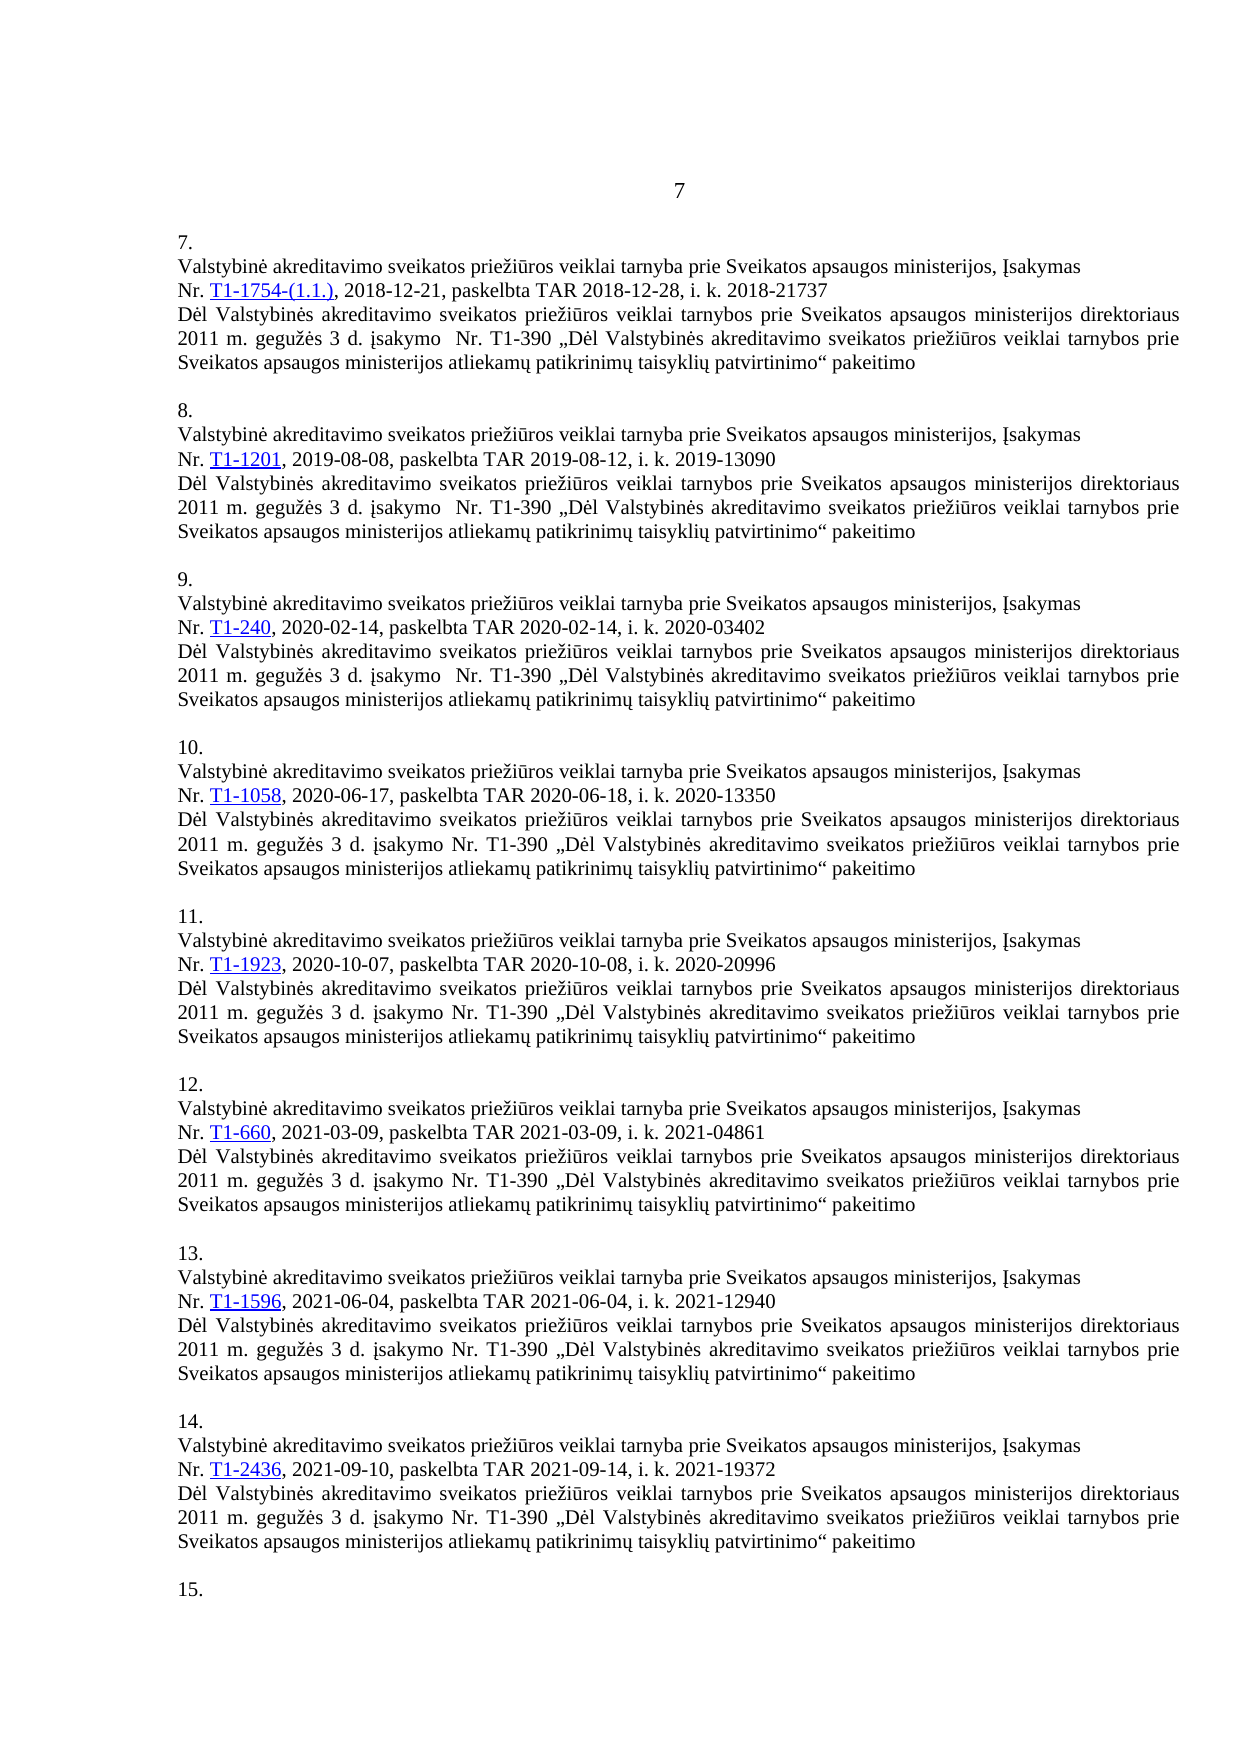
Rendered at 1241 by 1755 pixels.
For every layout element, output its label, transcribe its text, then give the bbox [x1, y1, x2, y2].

text Valstybinė akreditavimo sveikatos priežiūros veiklai tarnyba prie Sveikatos apsaugos ministerijos, Įsakymas [177, 422, 1181, 446]
text 8. [177, 398, 1181, 422]
text Nr. T1-240, 2020-02-14, paskelbta TAR 2020-02-14, i. k. 2020-03402 [177, 615, 1181, 639]
text Dėl Valstybinės akreditavimo sveikatos priežiūros veiklai tarnybos prie Sveikatos apsaugos ministerijos direktoriaus 2011 m. gegužės 3 d. įsakymo Nr. T1-390 „Dėl Valstybinės akreditavimo sveikatos priežiūros veiklai tarnybos prie Sveikatos apsaugos ministerijos atliekamų patikrinimų taisyklių patvirtinimo“ pakeitimo [177, 976, 1181, 1048]
text Dėl Valstybinės akreditavimo sveikatos priežiūros veiklai tarnybos prie Sveikatos apsaugos ministerijos direktoriaus 2011 m. gegužės 3 d. įsakymo Nr. T1-390 „Dėl Valstybinės akreditavimo sveikatos priežiūros veiklai tarnybos prie Sveikatos apsaugos ministerijos atliekamų patikrinimų taisyklių patvirtinimo“ pakeitimo [177, 1481, 1181, 1553]
text Nr. T1-1058, 2020-06-17, paskelbta TAR 2020-06-18, i. k. 2020-13350 [177, 783, 1181, 807]
text Dėl Valstybinės akreditavimo sveikatos priežiūros veiklai tarnybos prie Sveikatos apsaugos ministerijos direktoriaus 2011 m. gegužės 3 d. įsakymo Nr. T1-390 „Dėl Valstybinės akreditavimo sveikatos priežiūros veiklai tarnybos prie Sveikatos apsaugos ministerijos atliekamų patikrinimų taisyklių patvirtinimo“ pakeitimo [177, 807, 1181, 879]
text Valstybinė akreditavimo sveikatos priežiūros veiklai tarnyba prie Sveikatos apsaugos ministerijos, Įsakymas [177, 759, 1181, 783]
text Valstybinė akreditavimo sveikatos priežiūros veiklai tarnyba prie Sveikatos apsaugos ministerijos, Įsakymas [177, 1433, 1181, 1457]
text Dėl Valstybinės akreditavimo sveikatos priežiūros veiklai tarnybos prie Sveikatos apsaugos ministerijos direktoriaus 2011 m. gegužės 3 d. įsakymo Nr. T1-390 „Dėl Valstybinės akreditavimo sveikatos priežiūros veiklai tarnybos prie Sveikatos apsaugos ministerijos atliekamų patikrinimų taisyklių patvirtinimo“ pakeitimo [177, 1313, 1181, 1385]
text 14. [177, 1409, 1181, 1433]
text 10. [177, 735, 1181, 759]
text Nr. T1-1754-(1.1.), 2018-12-21, paskelbta TAR 2018-12-28, i. k. 2018-21737 [177, 278, 1181, 302]
text 15. [177, 1577, 1181, 1601]
text Nr. T1-1596, 2021-06-04, paskelbta TAR 2021-06-04, i. k. 2021-12940 [177, 1289, 1181, 1313]
text 12. [177, 1072, 1181, 1096]
text Nr. T1-1201, 2019-08-08, paskelbta TAR 2019-08-12, i. k. 2019-13090 [177, 446, 1181, 471]
text 9. [177, 567, 1181, 591]
text Dėl Valstybinės akreditavimo sveikatos priežiūros veiklai tarnybos prie Sveikatos apsaugos ministerijos direktoriaus 2011 m. gegužės 3 d. įsakymo Nr. T1-390 „Dėl Valstybinės akreditavimo sveikatos priežiūros veiklai tarnybos prie Sveikatos apsaugos ministerijos atliekamų patikrinimų taisyklių patvirtinimo“ pakeitimo [177, 302, 1181, 374]
text 13. [177, 1241, 1181, 1264]
text Valstybinė akreditavimo sveikatos priežiūros veiklai tarnyba prie Sveikatos apsaugos ministerijos, Įsakymas [177, 1096, 1181, 1120]
text Nr. T1-660, 2021-03-09, paskelbta TAR 2021-03-09, i. k. 2021-04861 [177, 1120, 1181, 1144]
text Valstybinė akreditavimo sveikatos priežiūros veiklai tarnyba prie Sveikatos apsaugos ministerijos, Įsakymas [177, 254, 1181, 278]
text Dėl Valstybinės akreditavimo sveikatos priežiūros veiklai tarnybos prie Sveikatos apsaugos ministerijos direktoriaus 2011 m. gegužės 3 d. įsakymo Nr. T1-390 „Dėl Valstybinės akreditavimo sveikatos priežiūros veiklai tarnybos prie Sveikatos apsaugos ministerijos atliekamų patikrinimų taisyklių patvirtinimo“ pakeitimo [177, 471, 1181, 543]
text Valstybinė akreditavimo sveikatos priežiūros veiklai tarnyba prie Sveikatos apsaugos ministerijos, Įsakymas [177, 1264, 1181, 1289]
text Valstybinė akreditavimo sveikatos priežiūros veiklai tarnyba prie Sveikatos apsaugos ministerijos, Įsakymas [177, 591, 1181, 615]
text Nr. T1-2436, 2021-09-10, paskelbta TAR 2021-09-14, i. k. 2021-19372 [177, 1457, 1181, 1481]
text 7. [177, 230, 1181, 254]
text Dėl Valstybinės akreditavimo sveikatos priežiūros veiklai tarnybos prie Sveikatos apsaugos ministerijos direktoriaus 2011 m. gegužės 3 d. įsakymo Nr. T1-390 „Dėl Valstybinės akreditavimo sveikatos priežiūros veiklai tarnybos prie Sveikatos apsaugos ministerijos atliekamų patikrinimų taisyklių patvirtinimo“ pakeitimo [177, 639, 1181, 711]
text Nr. T1-1923, 2020-10-07, paskelbta TAR 2020-10-08, i. k. 2020-20996 [177, 952, 1181, 976]
text Valstybinė akreditavimo sveikatos priežiūros veiklai tarnyba prie Sveikatos apsaugos ministerijos, Įsakymas [177, 928, 1181, 952]
text Dėl Valstybinės akreditavimo sveikatos priežiūros veiklai tarnybos prie Sveikatos apsaugos ministerijos direktoriaus 2011 m. gegužės 3 d. įsakymo Nr. T1-390 „Dėl Valstybinės akreditavimo sveikatos priežiūros veiklai tarnybos prie Sveikatos apsaugos ministerijos atliekamų patikrinimų taisyklių patvirtinimo“ pakeitimo [177, 1144, 1181, 1216]
text 11. [177, 904, 1181, 928]
